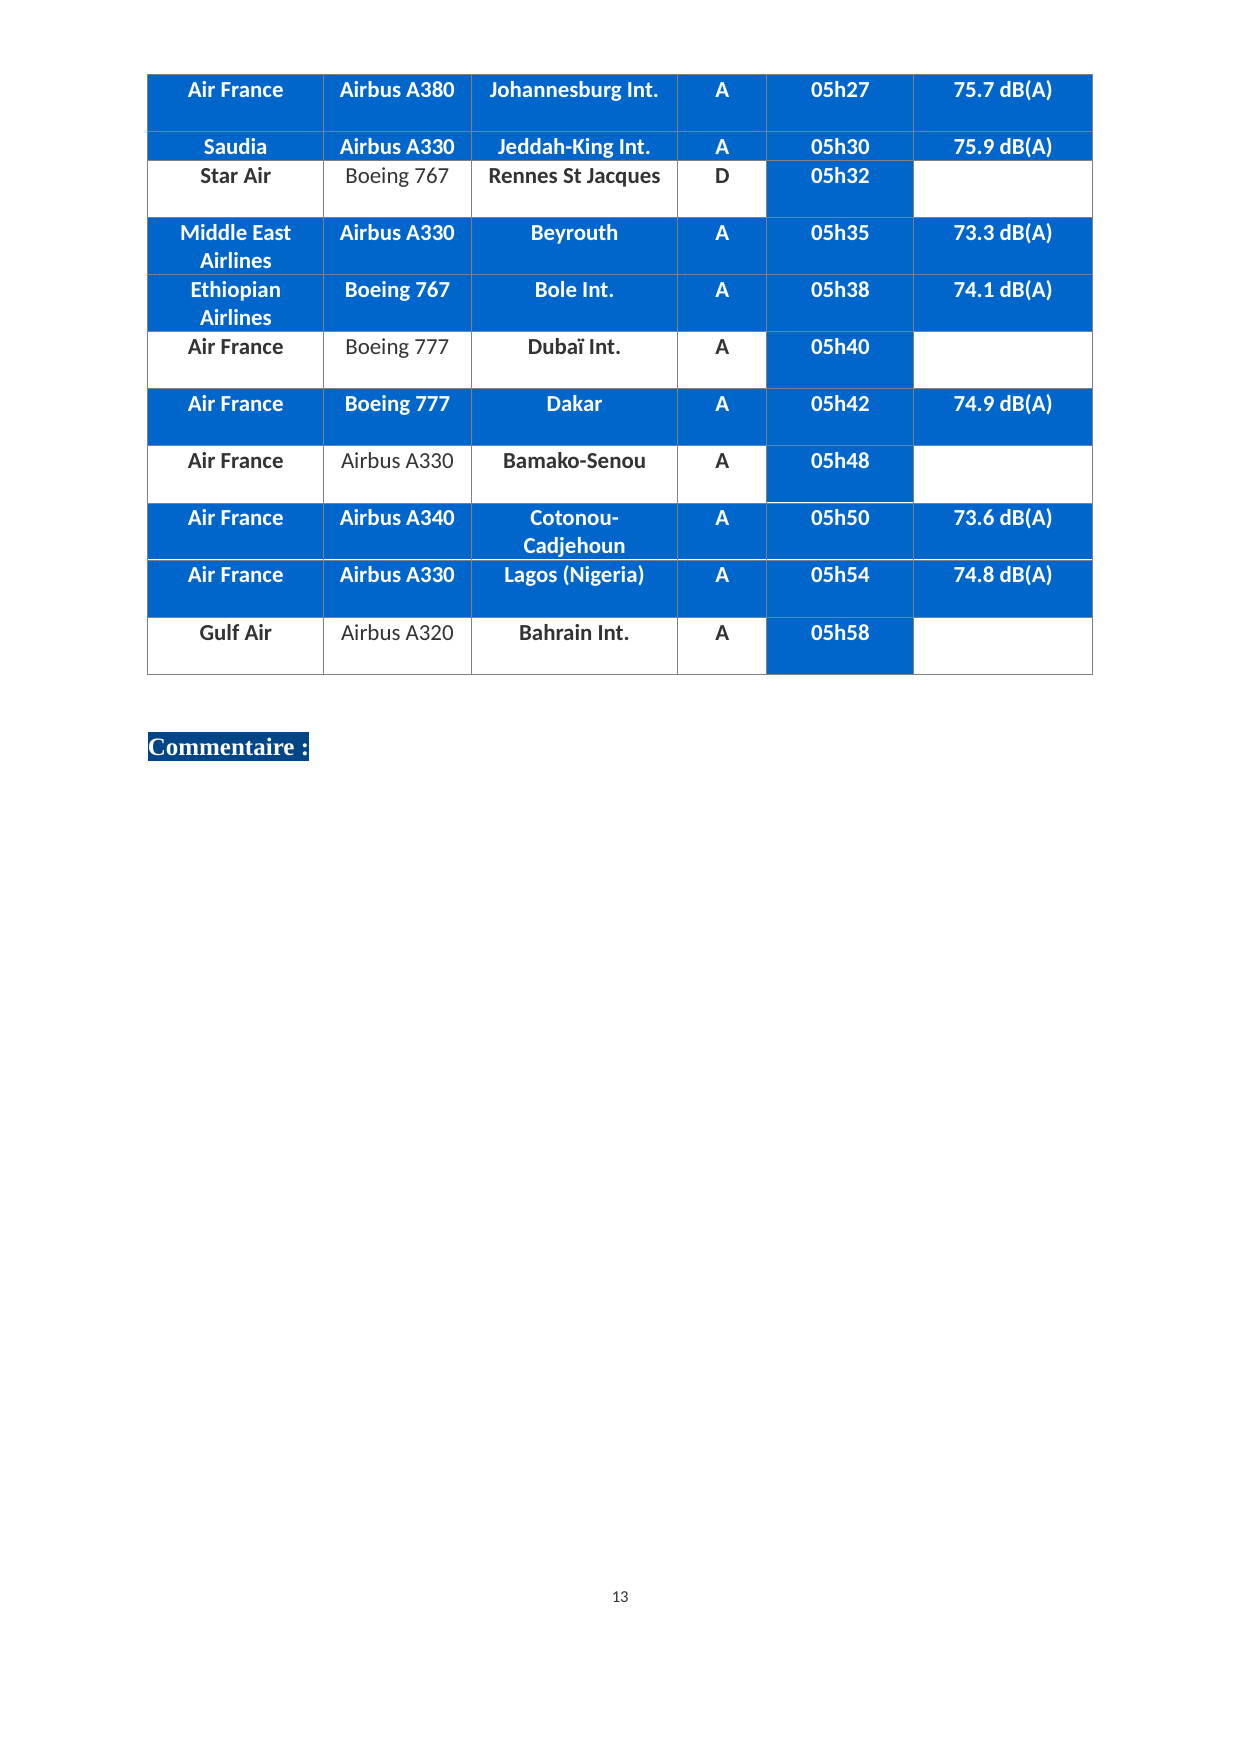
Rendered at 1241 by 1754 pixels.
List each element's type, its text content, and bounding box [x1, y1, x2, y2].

table_cell 05h27 [767, 75, 913, 131]
table_cell 05h50 [767, 504, 913, 559]
table_cell [914, 446, 1092, 502]
table_cell Airbus A330 [324, 218, 471, 274]
table_cell 05h30 [767, 132, 913, 160]
table_cell [914, 618, 1092, 674]
table_cell A [678, 218, 766, 274]
table_cell 05h48 [767, 446, 913, 502]
table_cell Airbus A380 [324, 75, 471, 131]
table_cell Gulf Air [148, 618, 323, 674]
table_cell 74.8 dB(A) [914, 561, 1092, 617]
table_cell 05h35 [767, 218, 913, 274]
table_cell A [678, 389, 766, 445]
table_cell Air France [148, 446, 323, 502]
table_cell [914, 332, 1092, 388]
table_cell A [678, 618, 766, 674]
table_cell Dubaï Int. [472, 332, 677, 388]
table_cell Lagos (Nigeria) [472, 561, 677, 617]
table_cell 05h54 [767, 561, 913, 617]
table_cell Bahrain Int. [472, 618, 677, 674]
table_cell Johannesburg Int. [472, 75, 677, 131]
table_cell 73.3 dB(A) [914, 218, 1092, 274]
table_cell Air France [148, 332, 323, 388]
table_cell 05h40 [767, 332, 913, 388]
table_cell 05h42 [767, 389, 913, 445]
table_cell Middle East Airlines [148, 218, 323, 274]
table_cell A [678, 75, 766, 131]
table_cell Airbus A320 [324, 618, 471, 674]
table_cell Airbus A330 [324, 561, 471, 617]
table_cell Star Air [148, 161, 323, 217]
table_cell A [678, 504, 766, 559]
table_cell 05h58 [767, 618, 913, 674]
table_cell Airbus A330 [324, 132, 471, 160]
table_cell A [678, 275, 766, 331]
table_cell A [678, 132, 766, 160]
table_cell 74.9 dB(A) [914, 389, 1092, 445]
table_cell Airbus A340 [324, 504, 471, 559]
table_cell 75.7 dB(A) [914, 75, 1092, 131]
table_cell Air France [148, 75, 323, 131]
table_cell Boeing 777 [324, 389, 471, 445]
table_cell 75.9 dB(A) [914, 132, 1092, 160]
table_cell Ethiopian Airlines [148, 275, 323, 331]
table_cell Dakar [472, 389, 677, 445]
table_cell Beyrouth [472, 218, 677, 274]
table_cell 73.6 dB(A) [914, 504, 1092, 559]
table_cell Boeing 777 [324, 332, 471, 388]
table_cell [914, 161, 1092, 217]
table_cell 05h32 [767, 161, 913, 217]
table_cell Jeddah-King Int. [472, 132, 677, 160]
table_cell Boeing 767 [324, 275, 471, 331]
table_cell Airbus A330 [324, 446, 471, 502]
table_cell Boeing 767 [324, 161, 471, 217]
table_cell Rennes St Jacques [472, 161, 677, 217]
table_cell A [678, 561, 766, 617]
table_cell 74.1 dB(A) [914, 275, 1092, 331]
table_cell Saudia [148, 132, 323, 160]
table_cell Air France [148, 504, 323, 559]
table_cell 05h38 [767, 275, 913, 331]
table_cell A [678, 446, 766, 502]
table_cell Air France [148, 389, 323, 445]
table_cell Bamako-Senou [472, 446, 677, 502]
table_cell D [678, 161, 766, 217]
table_cell Cotonou-Cadjehoun [472, 504, 677, 559]
text Commentaire : [148, 732, 1093, 761]
table_cell Air France [148, 561, 323, 617]
table_cell A [678, 332, 766, 388]
table_cell Bole Int. [472, 275, 677, 331]
